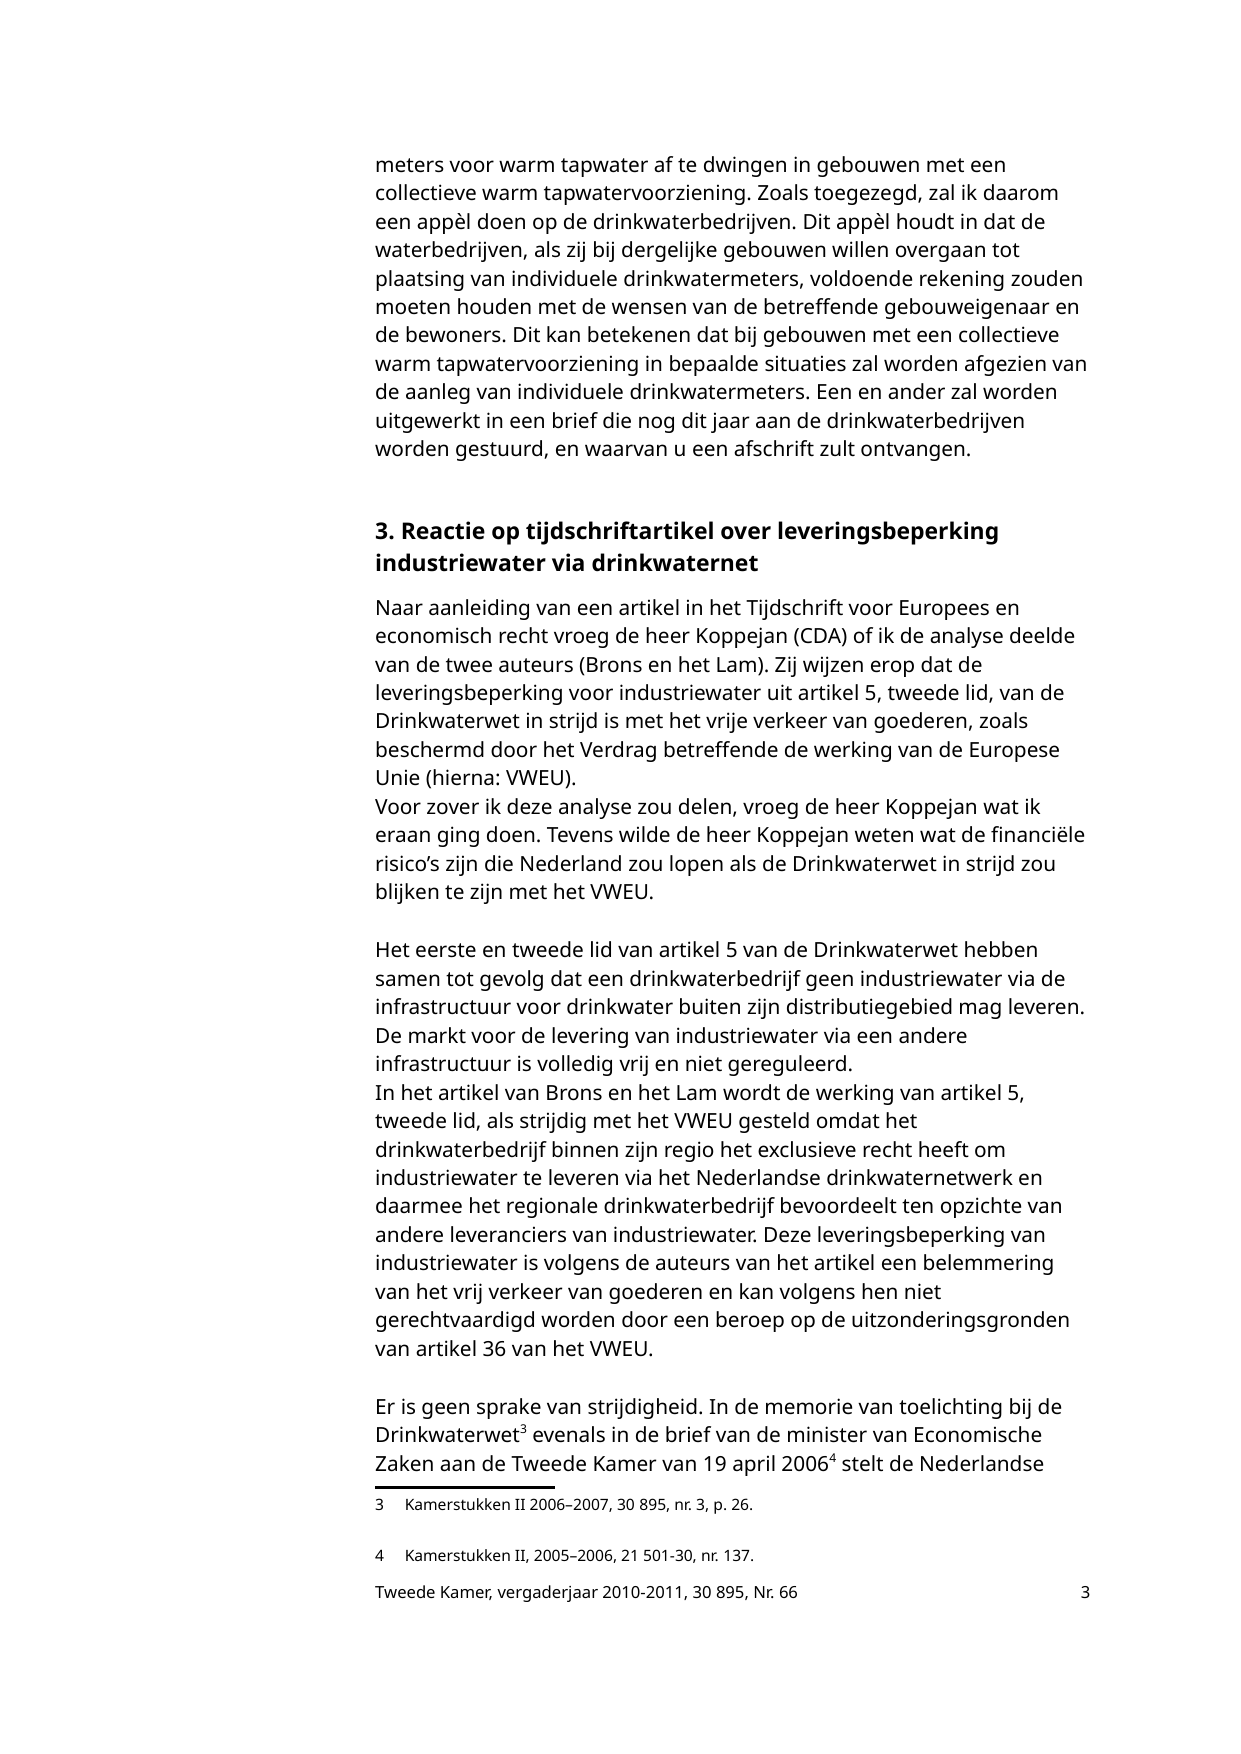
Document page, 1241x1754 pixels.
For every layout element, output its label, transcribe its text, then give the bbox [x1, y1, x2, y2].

text Naar aanleiding van een artikel in het Tijdschrift voor Europees en economisch recht vroeg de heer Koppejan (CDA) of ik de analyse deelde van de twee auteurs (Brons en het Lam). Zij wijzen erop dat de leveringsbeperking voor industriewater uit artikel 5, tweede lid, van de Drinkwaterwet in strijd is met het vrije verkeer van goederen, zoals beschermd door het Verdrag betreffende de werking van de Europese Unie (hierna: VWEU). [375, 621, 1090, 820]
subtitle 3. Reactie op tijdschriftartikel over leveringsbeperking industriewater via drinkwaternet [375, 544, 1090, 606]
text Voor zover ik deze analyse zou delen, vroeg de heer Koppejan wat ik eraan ging doen. Tevens wilde de heer Koppejan weten wat de financiële risico’s zijn die Nederland zou lopen als de Drinkwaterwet in strijd zou blijken te zijn met het VWEU. [375, 820, 1090, 934]
text Het eerste en tweede lid van artikel 5 van de Drinkwaterwet hebben samen tot gevolg dat een drinkwaterbedrijf geen industriewater via de infrastructuur voor drinkwater buiten zijn distributiegebied mag leveren. De markt voor de levering van industriewater via een andere infrastructuur is volledig vrij en niet gereguleerd. [375, 964, 1090, 1106]
text Kamerstukken II 2006–2007, 30 895, nr. 3, p. 26. [375, 1538, 1090, 1566]
text We moeten dus constateren dat zowel de huidige als de nieuwe wetgeving geen mogelijkheden biedt om plaatsing van individuele meters voor warm tapwater af te dwingen in gebouwen met een collectieve warm tapwatervoorziening. Zoals toegezegd, zal ik daarom een appèl doen op de drinkwaterbedrijven. Dit appèl houdt in dat de waterbedrijven, als zij bij dergelijke gebouwen willen overgaan tot plaatsing van individuele drinkwatermeters, voldoende rekening zouden moeten houden met de wensen van de betreffende gebouweigenaar en de bewoners. Dit kan betekenen dat bij gebouwen met een collectieve warm tapwatervoorziening in bepaalde situaties zal worden afgezien van de aanleg van individuele drinkwatermeters. Een en ander zal worden uitgewerkt in een brief die nog dit jaar aan de drinkwaterbedrijven worden gestuurd, en waarvan u een afschrift zult ontvangen. [375, 150, 1090, 491]
text Er is geen sprake van strijdigheid. In de memorie van toelichting bij de Drinkwaterwet evenals in de brief van de minister van Economische Zaken aan de Tweede Kamer van 19 april 2006 stelt de Nederlandse regering zich op het standpunt dat de drinkwatervoorziening moet worden aangemerkt als een dienst van algemeen (niet-economisch) belang (hierna: DAB). Het aanmerken van een dienst als een DAB heeft als consequentie dat op een dergelijke dienst de interne markt- en mededingingsregels niet van toepassing zijn. De leveringsbeperking van artikel 5,tweede lid, heeft als oogmerk de belangrijke uitgangspunten voor de drinkwatervoorziening blijvend te waarborgen. Dit betreft met name de leveringszekerheid en het behouden van redelijke tarieven voor drinkwater. Het wegnemen van de leveringsbeperking zou het risico van afkoppelen van grootverbruikers vergroten doordat deze naar een ander drinkwaterbedrijf overstappen. Dit zou kunnen leiden tot hogere tarieven voor consumenten als gebonden afnemers van drinkwater. Daarmee is de leveringsbeperking uit artikel 5, tweede lid, van de Drinkwaterwet van essentieel belang voor een optimale drinkwatervoorziening en daarmee onderdeel van een DAB. Toetsing aan de interne marktregel, het vrij verkeer van goederen, zoals in het artikel van Brons en het Lam wordt gedaan is dus niet aan de orde. Overigens staat het, als eerder vermeld, eenieder vrij op willekeurig welke plek industriewater te leveren buiten de drinkwaterinfrastructuur om. [375, 1421, 1090, 1477]
text In het artikel van Brons en het Lam wordt de werking van artikel 5, tweede lid, als strijdig met het VWEU gesteld omdat het drinkwaterbedrijf binnen zijn regio het exclusieve recht heeft om industriewater te leveren via het Nederlandse drinkwaternetwerk en daarmee het regionale drinkwaterbedrijf bevoordeelt ten opzichte van andere leveranciers van industriewater. Deze leveringsbeperking van industriewater is volgens de auteurs van het artikel een belemmering van het vrij verkeer van goederen en kan volgens hen niet gerechtvaardigd worden door een beroep op de uitzonderingsgronden van artikel 36 van het VWEU. [375, 1106, 1090, 1391]
